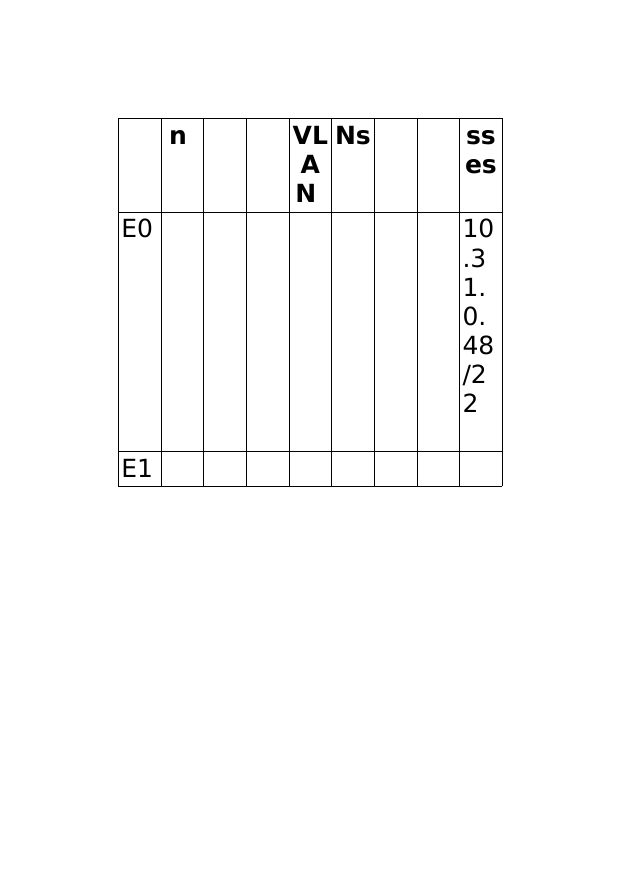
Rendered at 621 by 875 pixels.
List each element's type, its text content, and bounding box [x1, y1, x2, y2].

table_header sses [460, 119, 502, 212]
table_cell [247, 213, 289, 451]
table_cell [290, 213, 331, 451]
table_cell [332, 213, 374, 451]
table_cell E1 [119, 452, 161, 486]
table_cell E0 [119, 213, 161, 451]
table_cell [247, 452, 289, 486]
table_header [375, 119, 417, 212]
table_header [204, 119, 246, 212]
table_header [119, 119, 161, 212]
table_cell [204, 452, 246, 486]
table_cell [418, 452, 459, 486]
table_header [247, 119, 289, 212]
table_cell [162, 213, 203, 451]
table_cell [418, 213, 459, 451]
table_cell [375, 452, 417, 486]
table_cell 10.31.0.48/22 [460, 213, 502, 451]
table_header Ns [332, 119, 374, 212]
table_cell [332, 452, 374, 486]
table_header n [162, 119, 203, 212]
table_cell [460, 452, 502, 486]
table_header [418, 119, 459, 212]
table_cell [290, 452, 331, 486]
table_cell [162, 452, 203, 486]
table_cell [375, 213, 417, 451]
table_cell [204, 213, 246, 451]
table_header VLAN [290, 119, 331, 212]
